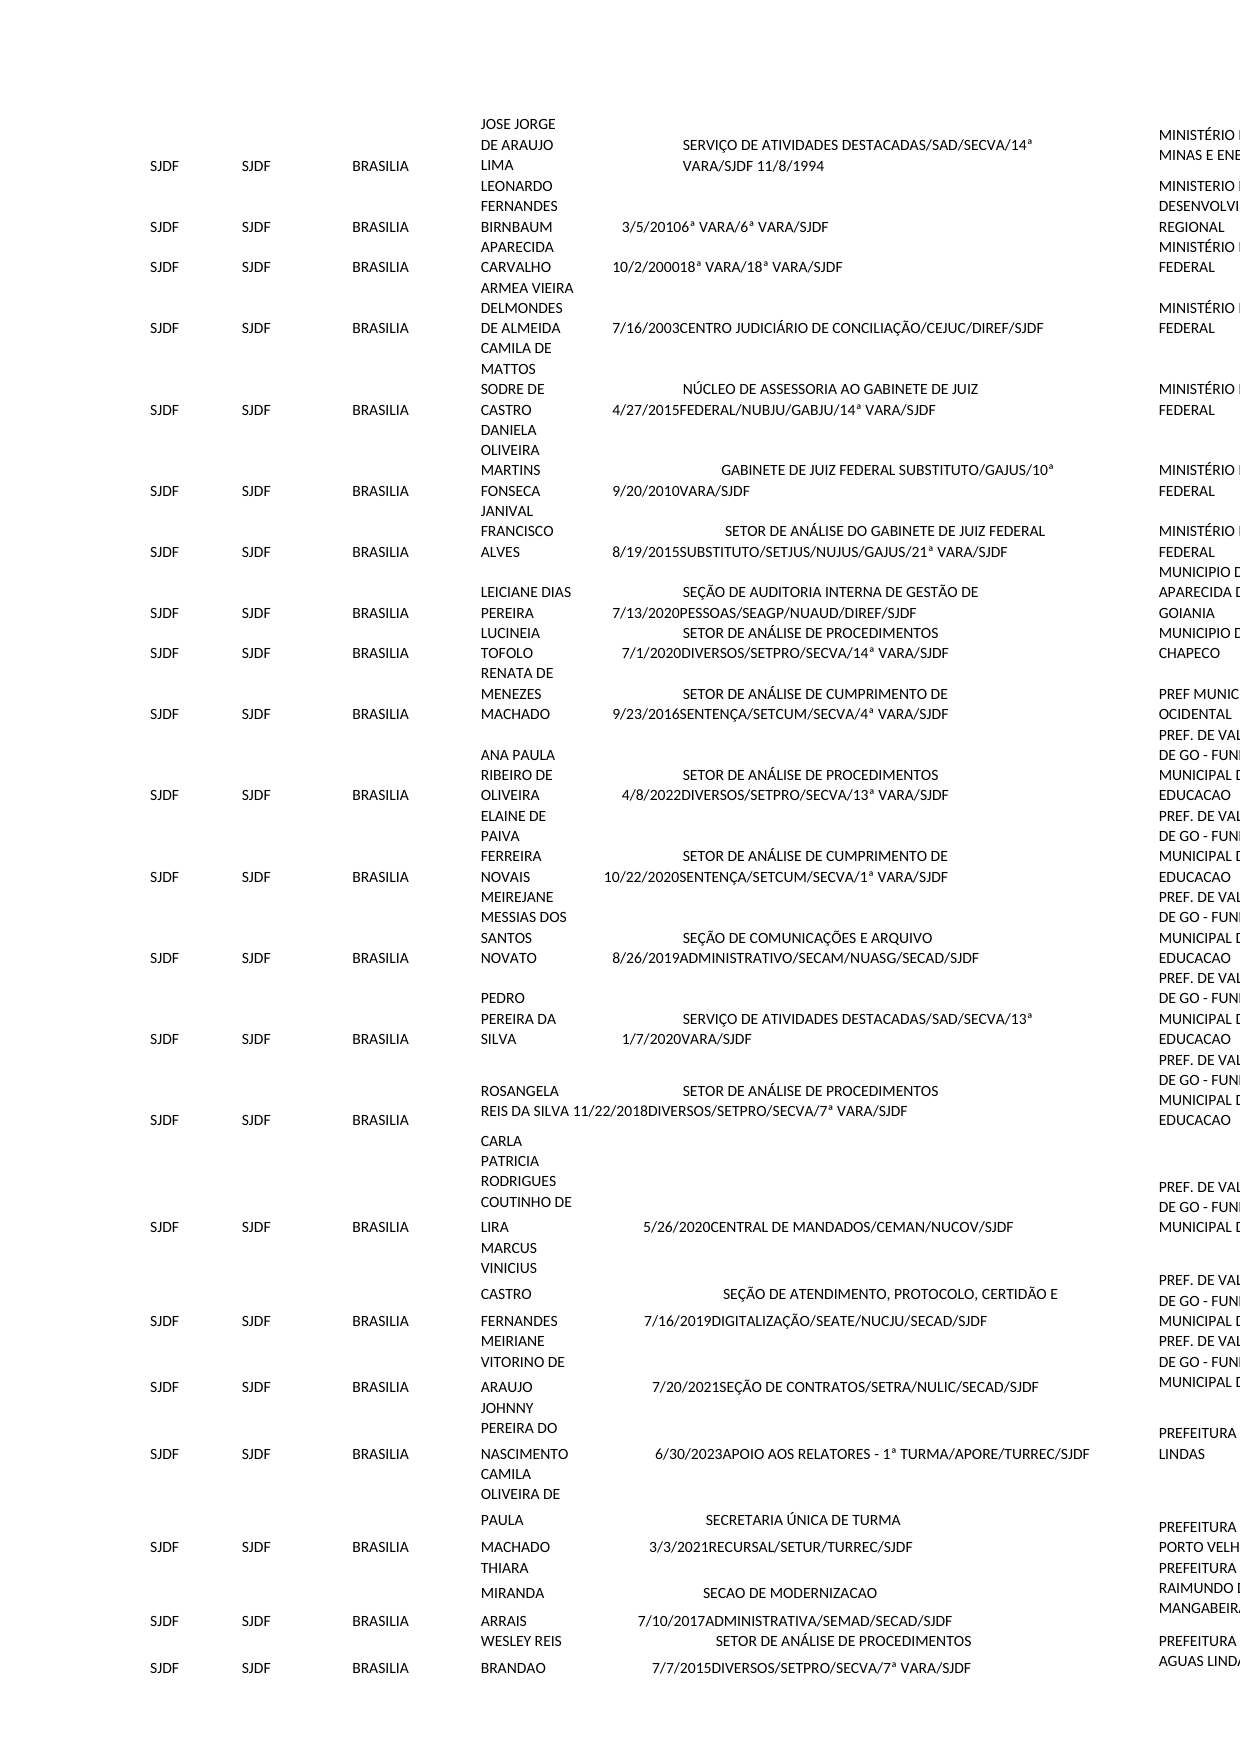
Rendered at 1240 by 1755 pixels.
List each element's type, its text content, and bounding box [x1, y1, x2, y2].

table_cell BRASILIA [352, 1631, 481, 1679]
table_cell BRASILIA [352, 176, 481, 237]
table_cell SJDF [150, 664, 242, 725]
table_cell BRASILIA [352, 1238, 481, 1332]
table_cell SJDF [150, 1131, 242, 1238]
table_cell CARLA PATRICIA RODRIGUES COUTINHO DE LIRA 5/26/2020CENTRAL DE MANDADOS/CEMAN/NUCOV/SJDF [481, 1131, 1158, 1238]
table_cell BRASILIA [352, 237, 481, 278]
table_cell DANIELA OLIVEIRA MARTINS FONSECA [481, 420, 604, 501]
table_cell ARMEA VIEIRA DELMONDES DE ALMEIDA [481, 278, 604, 339]
table_header BRASILIA [352, 114, 481, 176]
table_cell SJDF [150, 1332, 242, 1398]
table_cell SJDF [242, 887, 352, 968]
table_cell BRASILIA [352, 1332, 481, 1398]
table_cell PREF. DE VALPARAISO DE GO - FUNDO MUNICIPAL DE EDUCACAO [1159, 887, 1240, 968]
table_cell SJDF [150, 420, 242, 501]
table_cell SJDF [150, 1050, 242, 1131]
table_cell ANA PAULA RIBEIRO DE OLIVEIRA [481, 725, 604, 806]
table_cell BRASILIA [352, 1131, 481, 1238]
table_cell LUCINEIA TOFOLO [481, 623, 604, 664]
table_cell SJDF [150, 1631, 242, 1679]
table_cell SJDF [150, 501, 242, 562]
table_cell SJDF [150, 887, 242, 968]
table_cell PEDRO PEREIRA DA SILVA [481, 969, 604, 1050]
table_cell PREF. DE VALPARAISO DE GO - FUNDO MUNICIPAL DE SAUDE [1159, 1332, 1240, 1398]
table_cell ROSANGELA [481, 1050, 604, 1101]
table_cell JOHNNY PEREIRA DO NASCIMENTO 6/30/2023APOIO AOS RELATORES - 1ª TURMA/APORE/TURREC/SJDF [481, 1398, 1158, 1464]
table_cell BRASILIA [352, 887, 481, 968]
table_cell BRASILIA [352, 339, 481, 420]
table_cell MEIRIANE VITORINO DE ARAUJO 7/20/2021SEÇÃO DE CONTRATOS/SETRA/NULIC/SECAD/SJDF [481, 1332, 1158, 1398]
table_cell SJDF [242, 623, 352, 664]
table_cell BRASILIA [352, 1464, 481, 1558]
table_cell SJDF [242, 1332, 352, 1398]
table_cell SJDF [242, 1131, 352, 1238]
table_cell SJDF [242, 1558, 352, 1631]
table_cell PREF. DE VALPARAISO DE GO - FUNDO MUNICIPAL DE EDUCACAO [1159, 969, 1240, 1050]
table_cell SJDF [242, 176, 352, 237]
table_cell BRASILIA [352, 562, 481, 623]
table_cell MUNICIPIO DE APARECIDA DE GOIANIA [1159, 562, 1240, 623]
table_cell LEICIANE DIAS PEREIRA [481, 562, 604, 623]
table_cell 3/5/20106ª VARA/6ª VARA/SJDF [604, 176, 1158, 237]
table_cell 7/16/2003CENTRO JUDICIÁRIO DE CONCILIAÇÃO/CEJUC/DIREF/SJDF [604, 278, 1158, 339]
table_cell BRASILIA [352, 969, 481, 1050]
table_cell CAMILA OLIVEIRA DE PAULA SECRETARIA ÚNICA DE TURMA MACHADO 3/3/2021RECURSAL/SETUR/TURREC/SJDF [481, 1464, 1158, 1558]
table_cell SETOR DE ANÁLISE DE PROCEDIMENTOS 7/1/2020DIVERSOS/SETPRO/SECVA/14ª VARA/SJDF [604, 623, 1158, 664]
table_cell PREFEITURA AGUAS LINDAS [1159, 1398, 1240, 1464]
table_cell SJDF [242, 1050, 352, 1131]
table_cell 10/2/200018ª VARA/18ª VARA/SJDF [604, 237, 1158, 278]
table_cell SJDF [150, 1558, 242, 1631]
table_cell SERVIÇO DE ATIVIDADES DESTACADAS/SAD/SECVA/13ª 1/7/2020VARA/SJDF [604, 969, 1158, 1050]
table_cell JANIVAL FRANCISCO ALVES [481, 501, 604, 562]
table_cell MINISTÉRIO PÚBLICO FEDERAL [1159, 339, 1240, 420]
table_cell BRASILIA [352, 1558, 481, 1631]
table_cell BRASILIA [352, 1398, 481, 1464]
table_cell REIS DA SILVA 11/22/2018DIVERSOS/SETPRO/SECVA/7ª VARA/SJDF [481, 1101, 1158, 1131]
table_cell BRASILIA [352, 1050, 481, 1131]
table_cell PREF. DE VALPARAISO DE GO - FUNDO MUNICIPAL DE SAUDE [1159, 1238, 1240, 1332]
table_cell NÚCLEO DE ASSESSORIA AO GABINETE DE JUIZ 4/27/2015FEDERAL/NUBJU/GABJU/14ª VARA/SJDF [604, 339, 1158, 420]
table_cell PREF MUNIC CIDADE OCIDENTAL [1159, 664, 1240, 725]
table_cell MARCUS VINICIUS CASTRO SEÇÃO DE ATENDIMENTO, PROTOCOLO, CERTIDÃO E FERNANDES 7/16/2019DIGITALIZAÇÃO/SEATE/NUCJU/SECAD/SJDF [481, 1238, 1158, 1332]
table_cell SETOR DE ANÁLISE DO GABINETE DE JUIZ FEDERAL 8/19/2015SUBSTITUTO/SETJUS/NUJUS/GAJUS/21ª VARA/SJDF [604, 501, 1158, 562]
table_cell BRASILIA [352, 664, 481, 725]
table_cell THIARA MIRANDA SECAO DE MODERNIZACAO ARRAIS 7/10/2017ADMINISTRATIVA/SEMAD/SECAD/SJDF [481, 1558, 1158, 1631]
table_cell PREF. DE VALPARAISO DE GO - FUNDO MUNICIPAL DE EDUCACAO [1159, 1050, 1240, 1131]
table_cell SJDF [150, 1464, 242, 1558]
table_cell PREFEITURA MUN. DE AGUAS LINDAS [1159, 1631, 1240, 1679]
table_cell ELAINE DE PAIVA FERREIRA NOVAIS [481, 806, 604, 887]
table_cell APARECIDA CARVALHO [481, 237, 604, 278]
table_header SJDF [150, 114, 242, 176]
table_cell SJDF [150, 623, 242, 664]
table_cell CAMILA DE MATTOS SODRE DE CASTRO [481, 339, 604, 420]
table_cell SJDF [242, 278, 352, 339]
table_cell BRASILIA [352, 420, 481, 501]
table_cell GABINETE DE JUIZ FEDERAL SUBSTITUTO/GAJUS/10ª 9/20/2010VARA/SJDF [604, 420, 1158, 501]
table_cell SJDF [150, 237, 242, 278]
table_cell SJDF [242, 806, 352, 887]
table_cell SJDF [150, 725, 242, 806]
table_header SERVIÇO DE ATIVIDADES DESTACADAS/SAD/SECVA/14ª VARA/SJDF 11/8/1994 [604, 114, 1158, 176]
table_cell SJDF [150, 339, 242, 420]
table_cell WESLEY REIS SETOR DE ANÁLISE DE PROCEDIMENTOS BRANDAO 7/7/2015DIVERSOS/SETPRO/SECVA/7ª VARA/SJDF [481, 1631, 1158, 1679]
table_header MINISTÉRIO DAS MINAS E ENERGIA [1159, 114, 1240, 176]
table_cell MUNICIPIO DE CHAPECO [1159, 623, 1240, 664]
table_cell SEÇÃO DE COMUNICAÇÕES E ARQUIVO 8/26/2019ADMINISTRATIVO/SECAM/NUASG/SECAD/SJDF [604, 887, 1158, 968]
table_cell PREFEITURA DE SAO RAIMUNDO DAS MANGABEIRAS [1159, 1558, 1240, 1631]
table_cell SJDF [242, 339, 352, 420]
table_cell BRASILIA [352, 501, 481, 562]
table_header JOSE JORGE DE ARAUJO LIMA [481, 114, 604, 176]
table_cell PREF. DE VALPARAISO DE GO - FUNDO MUNICIPAL DE EDUCACAO [1159, 725, 1240, 806]
table_cell BRASILIA [352, 278, 481, 339]
table_cell SJDF [150, 1238, 242, 1332]
table_cell PREF. DE VALPARAISO DE GO - FUNDO MUNICIPAL DE EDUCACAO [1159, 806, 1240, 887]
table_header SJDF [242, 114, 352, 176]
table_cell SJDF [242, 1631, 352, 1679]
table_cell SJDF [242, 664, 352, 725]
table_cell BRASILIA [352, 623, 481, 664]
table_cell SJDF [150, 969, 242, 1050]
table_cell MEIREJANE MESSIAS DOS SANTOS NOVATO [481, 887, 604, 968]
table_cell RENATA DE MENEZES MACHADO [481, 664, 604, 725]
table_cell SETOR DE ANÁLISE DE CUMPRIMENTO DE 10/22/2020SENTENÇA/SETCUM/SECVA/1ª VARA/SJDF [604, 806, 1158, 887]
table_cell BRASILIA [352, 806, 481, 887]
table_cell SJDF [242, 562, 352, 623]
table_cell SEÇÃO DE AUDITORIA INTERNA DE GESTÃO DE 7/13/2020PESSOAS/SEAGP/NUAUD/DIREF/SJDF [604, 562, 1158, 623]
table_cell SJDF [150, 176, 242, 237]
table_cell BRASILIA [352, 725, 481, 806]
table_cell LEONARDO FERNANDES BIRNBAUM [481, 176, 604, 237]
table_cell MINISTERIO DO DESENVOLVIMENTO REGIONAL [1159, 176, 1240, 237]
table_cell SJDF [150, 1398, 242, 1464]
table_cell SJDF [150, 562, 242, 623]
table_cell SJDF [242, 501, 352, 562]
table_cell MINISTÉRIO PÚBLICO FEDERAL [1159, 420, 1240, 501]
table_cell SETOR DE ANÁLISE DE PROCEDIMENTOS 4/8/2022DIVERSOS/SETPRO/SECVA/13ª VARA/SJDF [604, 725, 1158, 806]
table_cell MINISTÉRIO PÚBLICO FEDERAL [1159, 278, 1240, 339]
table_cell SJDF [242, 420, 352, 501]
table_cell SJDF [242, 969, 352, 1050]
table_cell SJDF [242, 1398, 352, 1464]
table_cell SJDF [150, 278, 242, 339]
table_cell SJDF [242, 725, 352, 806]
table_cell SJDF [150, 806, 242, 887]
table_cell SJDF [242, 237, 352, 278]
table_cell SETOR DE ANÁLISE DE PROCEDIMENTOS [604, 1050, 1158, 1101]
table_cell MINISTÉRIO PÚBLICO FEDERAL [1159, 237, 1240, 278]
table_cell PREF. DE VALPARAISO DE GO - FUNDO MUNICIPAL DE SAUDE [1159, 1131, 1240, 1238]
table_cell PREFEITURA DE PORTO VELHO [1159, 1464, 1240, 1558]
table_cell SJDF [242, 1238, 352, 1332]
table_cell MINISTÉRIO PÚBLICO FEDERAL [1159, 501, 1240, 562]
table_cell SJDF [242, 1464, 352, 1558]
table_cell SETOR DE ANÁLISE DE CUMPRIMENTO DE 9/23/2016SENTENÇA/SETCUM/SECVA/4ª VARA/SJDF [604, 664, 1158, 725]
